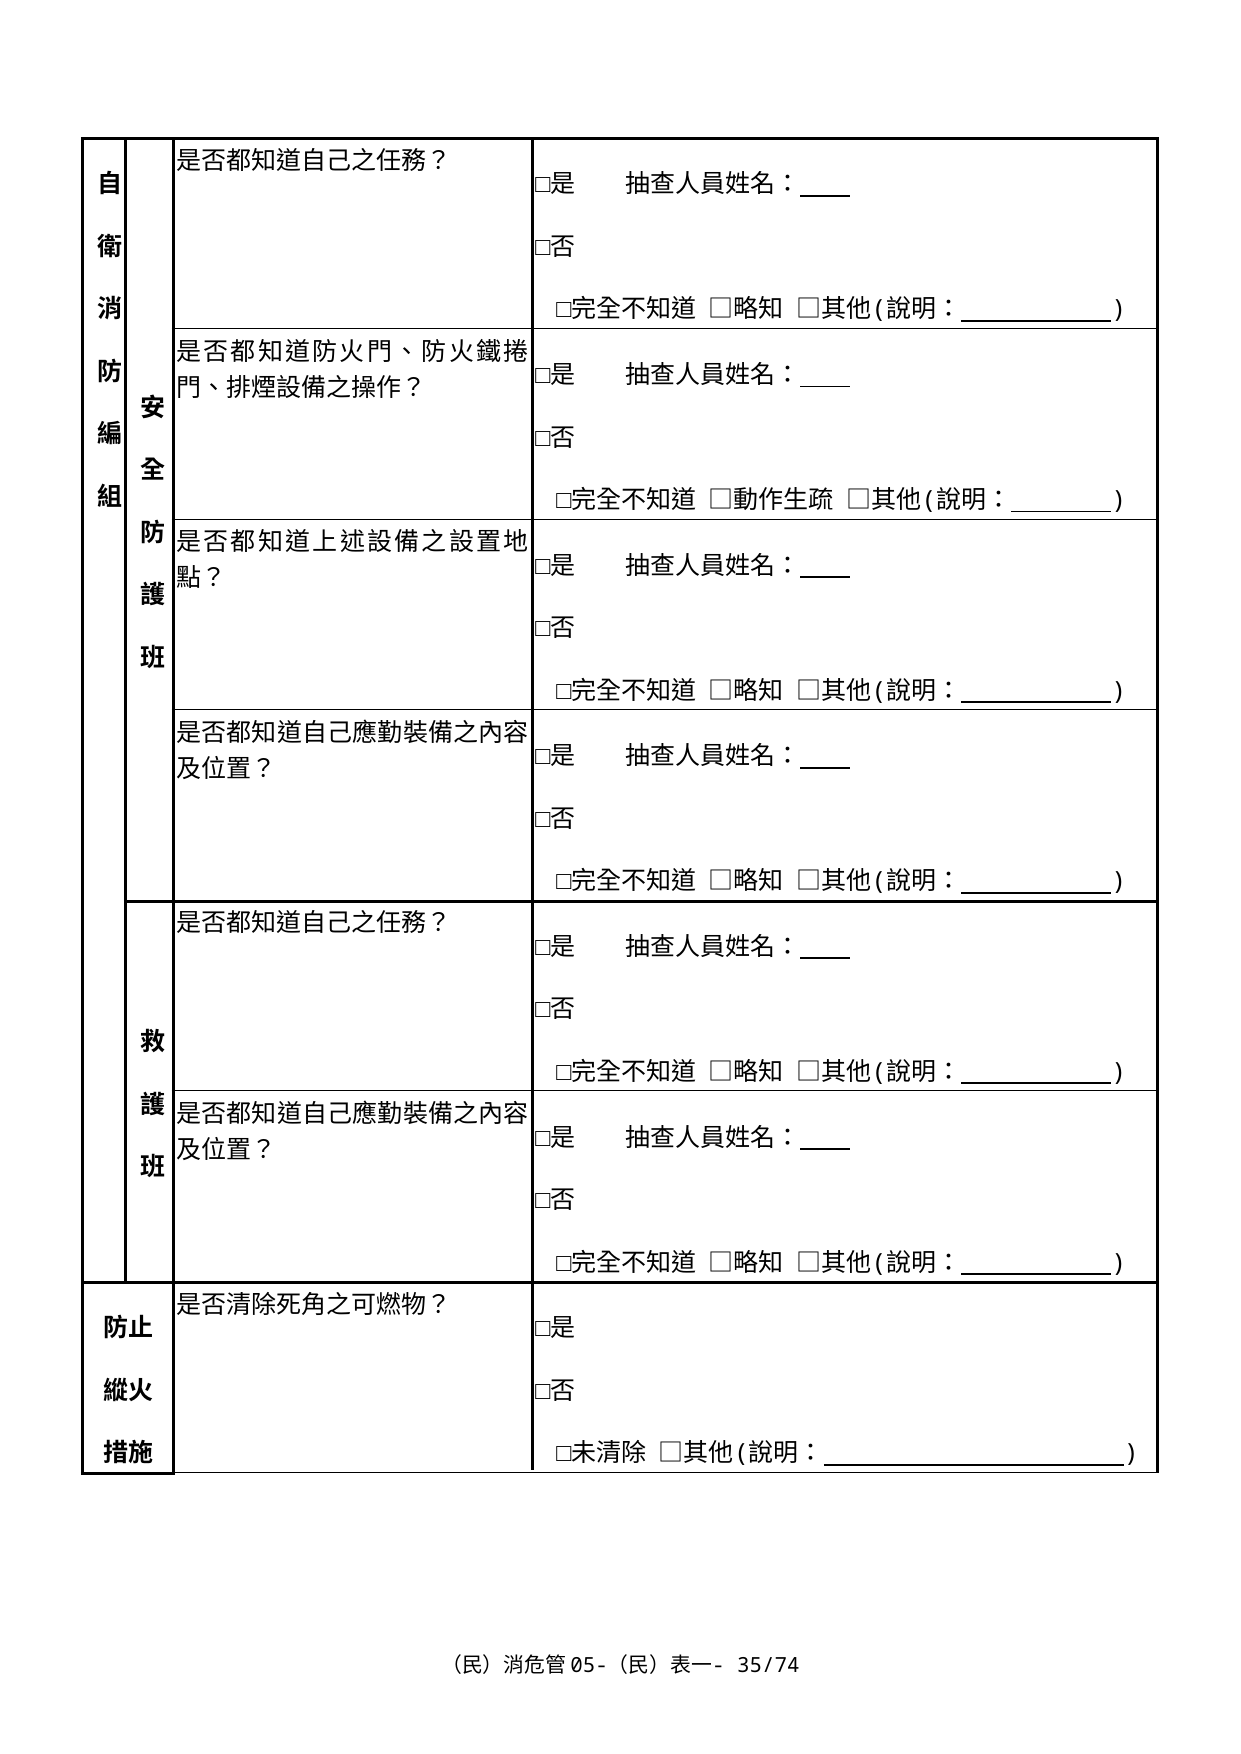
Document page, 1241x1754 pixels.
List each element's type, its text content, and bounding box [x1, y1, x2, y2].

table_cell 是否清除死角之可燃物？ [175, 1284, 532, 1472]
table_cell 是否都知道自己之任務？ [175, 903, 531, 1090]
table_cell 是否都知道自己應勤裝備之內容及位置？ [175, 1091, 531, 1281]
table_cell □是 抽查人員姓名： □否 □完全不知道 □略知 □其他(說明： ) [534, 520, 1156, 709]
table_cell 是否都知道自己應勤裝備之內容及位置？ [175, 710, 531, 900]
table_cell 安全防護班 [127, 140, 172, 900]
table_cell □是 抽查人員姓名： □否 □完全不知道 □略知 □其他(說明： ) [534, 710, 1156, 900]
table_cell 是否都知道自己之任務？ [175, 140, 531, 328]
table_cell 是否都知道防火門、防火鐵捲門、排煙設備之操作？ [175, 329, 531, 518]
table_cell 救護班 [127, 903, 172, 1281]
table_cell □是 抽查人員姓名： □否 □完全不知道 □略知 □其他(說明： ) [534, 1091, 1156, 1281]
table_cell □是 抽查人員姓名： □否 □完全不知道 □略知 □其他(說明： ) [534, 903, 1156, 1090]
table_cell □是 抽查人員姓名： □否 □完全不知道 □動作生疏 □其他(說明： ) [534, 329, 1156, 518]
table_cell 自衛消防編組 [84, 140, 124, 1281]
table_cell 是否都知道上述設備之設置地點？ [175, 520, 531, 709]
table_cell □是 抽查人員姓名： □否 □完全不知道 □略知 □其他(說明： ) [534, 140, 1156, 328]
table_cell 防止縱火措施 [84, 1284, 172, 1472]
table_cell □是 □否 □未清除 □其他(說明： ) [532, 1284, 1156, 1472]
